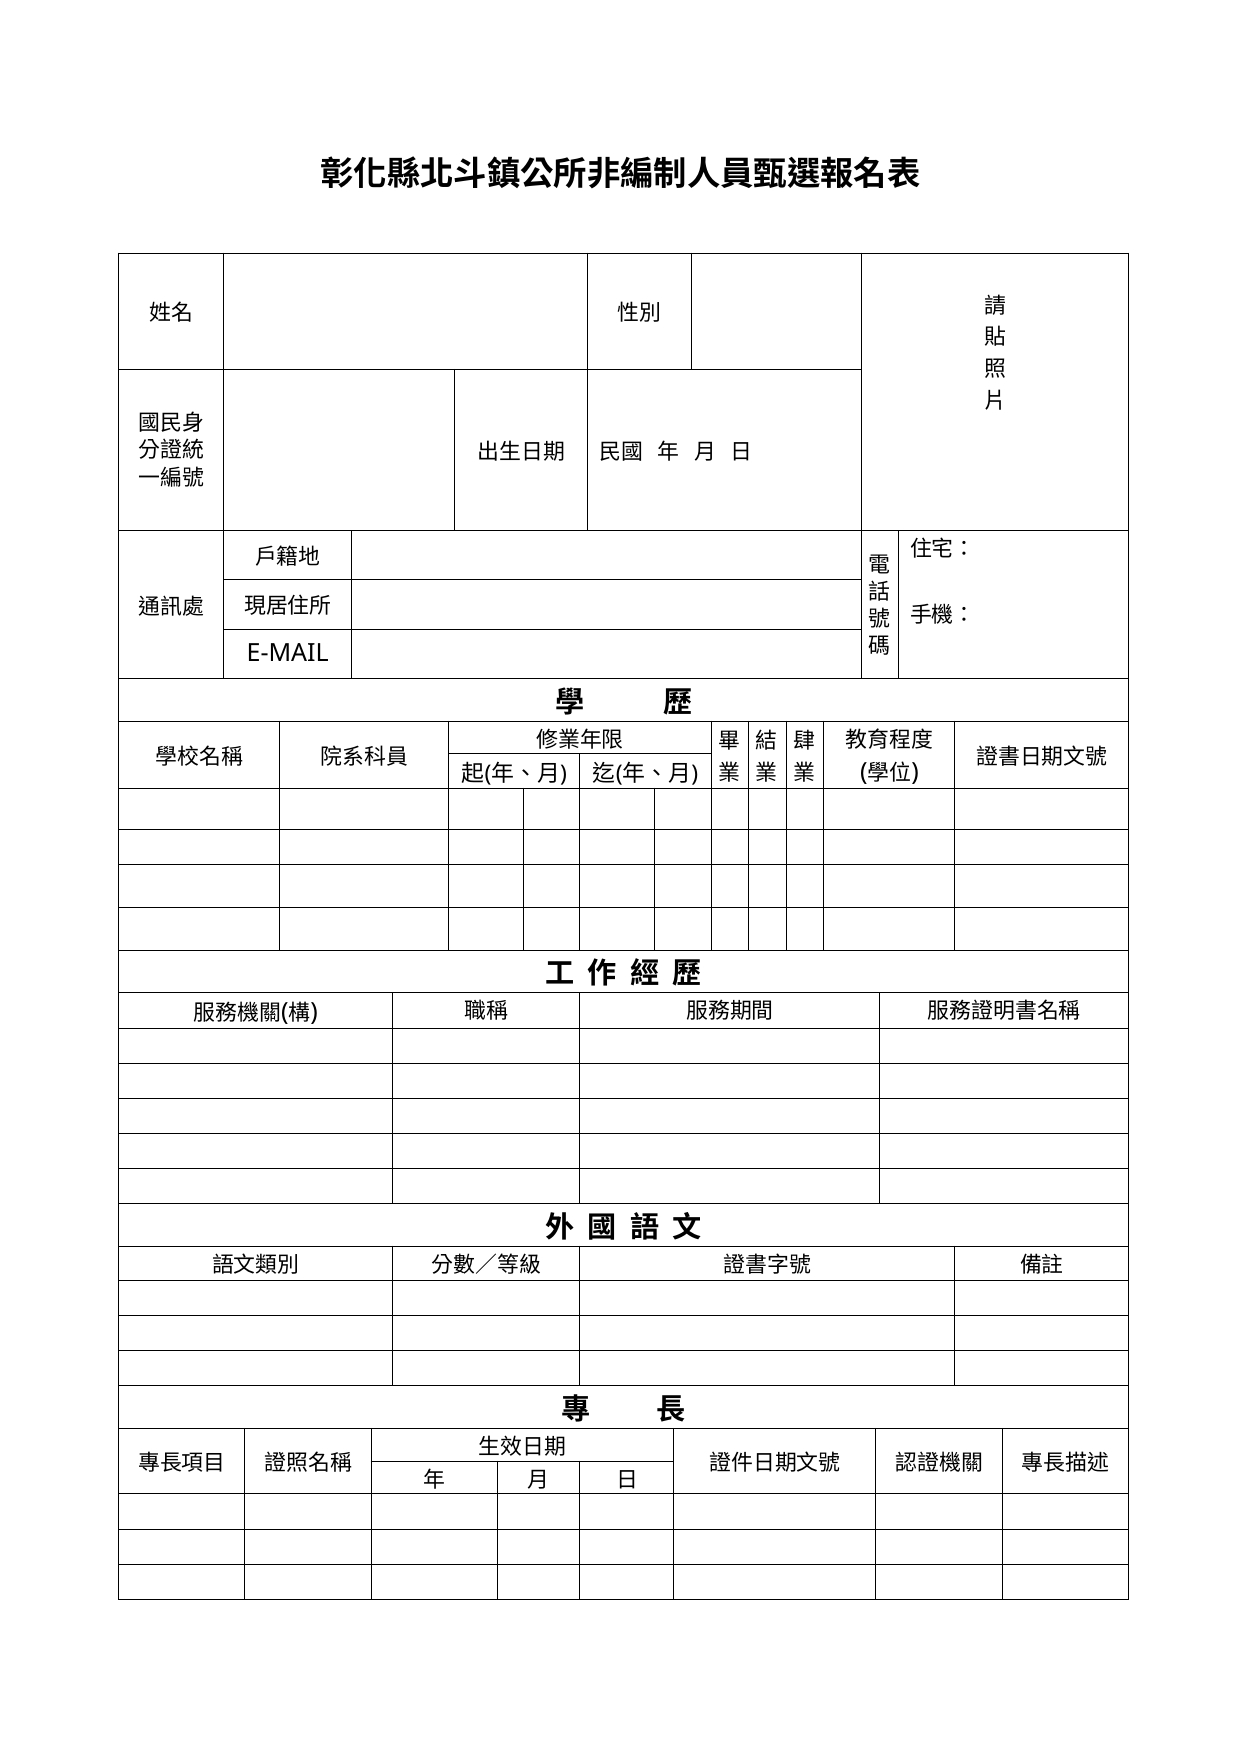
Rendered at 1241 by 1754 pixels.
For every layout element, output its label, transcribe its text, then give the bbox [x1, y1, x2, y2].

table_cell [393, 1134, 579, 1168]
table_cell [580, 1530, 673, 1563]
table_cell [655, 830, 711, 864]
table_cell [393, 1281, 579, 1315]
table_cell [824, 865, 954, 907]
table_cell [393, 1169, 579, 1203]
table_cell [393, 1064, 579, 1098]
table_cell [1003, 1565, 1128, 1599]
table_cell [787, 908, 823, 949]
table_cell 專 長 [119, 1386, 1128, 1428]
table_cell [580, 1565, 673, 1599]
table_cell [224, 370, 454, 530]
table_cell [876, 1565, 1002, 1599]
table_cell [749, 789, 786, 829]
table_cell [372, 1494, 497, 1528]
table_cell [119, 908, 279, 949]
table_cell 專長描述 [1003, 1429, 1128, 1493]
table_cell [1003, 1530, 1128, 1563]
table_cell 現居住所 [224, 580, 351, 628]
table_cell [712, 789, 748, 829]
table_cell [119, 1565, 244, 1599]
table_cell [787, 830, 823, 864]
table_cell [119, 1351, 392, 1385]
table_cell [119, 789, 279, 829]
table_cell [880, 1099, 1128, 1133]
table_header [224, 254, 587, 369]
table_cell 學 歷 [119, 679, 1128, 721]
table_cell [955, 1351, 1128, 1385]
table_cell [372, 1565, 497, 1599]
table_cell [580, 865, 654, 907]
table_cell [674, 1494, 875, 1528]
table_cell E-MAIL [224, 630, 351, 678]
table_cell [119, 1281, 392, 1315]
table_cell [352, 630, 861, 678]
table_cell 服務證明書名稱 [880, 993, 1128, 1027]
table_cell 證書字號 [580, 1247, 954, 1280]
table_cell [524, 830, 579, 864]
table_cell [580, 830, 654, 864]
table_cell 備註 [955, 1247, 1128, 1280]
table_cell [449, 789, 523, 829]
table_cell [449, 865, 523, 907]
table_cell 起(年、月) [449, 754, 579, 788]
table_cell [580, 1169, 879, 1203]
table_cell [393, 1351, 579, 1385]
table_cell [580, 1494, 673, 1528]
table_cell 外 國 語 文 [119, 1204, 1128, 1246]
table_cell 月 [498, 1462, 579, 1493]
table_cell [824, 789, 954, 829]
table_cell 證件日期文號 [674, 1429, 875, 1493]
table_cell [580, 789, 654, 829]
table_cell [245, 1565, 371, 1599]
table_cell 證照名稱 [245, 1429, 371, 1493]
table_cell [119, 1494, 244, 1528]
table_cell [655, 789, 711, 829]
table_cell [280, 908, 448, 949]
table_cell [119, 1064, 392, 1098]
table_cell [498, 1530, 579, 1563]
table_cell 修業年限 [449, 722, 711, 753]
table_cell 電話號碼 [862, 531, 898, 678]
table_cell [955, 789, 1128, 829]
table_cell 年 [372, 1462, 497, 1493]
table_cell 生效日期 [372, 1429, 673, 1461]
table_cell 證書日期文號 [955, 722, 1128, 788]
table_cell [119, 1316, 392, 1350]
table_cell [955, 865, 1128, 907]
table_cell [393, 1316, 579, 1350]
table_header 姓名 [119, 254, 223, 369]
table_cell [876, 1530, 1002, 1563]
text 彰化縣北斗鎮公所非編制人員甄選報名表 [118, 147, 1122, 195]
table_cell [580, 908, 654, 949]
table_cell [280, 830, 448, 864]
table_cell [393, 1029, 579, 1062]
table_cell [498, 1494, 579, 1528]
table_cell [372, 1530, 497, 1563]
table_cell [580, 1316, 954, 1350]
table_cell [712, 908, 748, 949]
table_cell [352, 531, 861, 579]
table_cell [880, 1029, 1128, 1062]
table_cell [1003, 1494, 1128, 1528]
table_cell [674, 1530, 875, 1563]
table_header [692, 254, 861, 369]
table_cell [655, 908, 711, 949]
table_cell [580, 1099, 879, 1133]
table_cell [524, 865, 579, 907]
table_cell [524, 789, 579, 829]
table_cell [955, 1316, 1128, 1350]
table_cell [119, 865, 279, 907]
table_cell [352, 580, 861, 628]
table_cell 教育程度(學位) [824, 722, 954, 788]
table_cell [449, 830, 523, 864]
table_cell 分數／等級 [393, 1247, 579, 1280]
table_cell 語文類別 [119, 1247, 392, 1280]
table_cell [580, 1029, 879, 1062]
table_cell [955, 1281, 1128, 1315]
table_cell [749, 830, 786, 864]
table_cell 學校名稱 [119, 722, 279, 788]
table_cell [824, 908, 954, 949]
table_cell [245, 1494, 371, 1528]
table_cell [393, 1099, 579, 1133]
table_header 請 貼 照 片 [862, 254, 1128, 530]
table_cell [880, 1134, 1128, 1168]
table_cell 肆業 [787, 722, 823, 788]
table_cell [580, 1351, 954, 1385]
table_cell 服務期間 [580, 993, 879, 1027]
table_cell [749, 865, 786, 907]
table_cell [580, 1281, 954, 1315]
table_cell [245, 1530, 371, 1563]
table_cell [449, 908, 523, 949]
table_cell [674, 1565, 875, 1599]
table_cell [524, 908, 579, 949]
table_cell [119, 1099, 392, 1133]
table_cell [580, 1134, 879, 1168]
table_cell 通訊處 [119, 531, 223, 678]
table_cell [119, 1169, 392, 1203]
table_cell [119, 1029, 392, 1062]
table_header 性別 [588, 254, 691, 369]
table_cell [119, 1530, 244, 1563]
table_cell 日 [580, 1462, 673, 1493]
table_cell 認證機關 [876, 1429, 1002, 1493]
table_cell 戶籍地 [224, 531, 351, 579]
table_cell [787, 865, 823, 907]
table_cell [749, 908, 786, 949]
table_cell [955, 908, 1128, 949]
table_cell [280, 789, 448, 829]
table_cell 畢業 [712, 722, 748, 788]
table_cell [580, 1064, 879, 1098]
table_cell [955, 830, 1128, 864]
table_cell [119, 1134, 392, 1168]
table_cell [712, 830, 748, 864]
table_cell [119, 830, 279, 864]
table_cell [880, 1064, 1128, 1098]
table_cell [787, 789, 823, 829]
table_cell [824, 830, 954, 864]
table_cell 工 作 經 歷 [119, 951, 1128, 992]
table_cell 住宅： 手機： [899, 531, 1128, 678]
table_cell [655, 865, 711, 907]
table_cell 民國 年 月 日 [588, 370, 861, 530]
table_cell 專長項目 [119, 1429, 244, 1493]
table_cell 院系科員 [280, 722, 448, 788]
table_cell 職稱 [393, 993, 579, 1027]
table_cell [280, 865, 448, 907]
table_cell 服務機關(構) [119, 993, 392, 1027]
table_cell 結 業 [749, 722, 786, 788]
table_cell 迄(年、月) [580, 754, 711, 788]
table_cell 國民身分證統一編號 [119, 370, 223, 530]
table_cell [712, 865, 748, 907]
table_cell [880, 1169, 1128, 1203]
table_cell [498, 1565, 579, 1599]
table_cell 出生日期 [455, 370, 587, 530]
table_cell [876, 1494, 1002, 1528]
